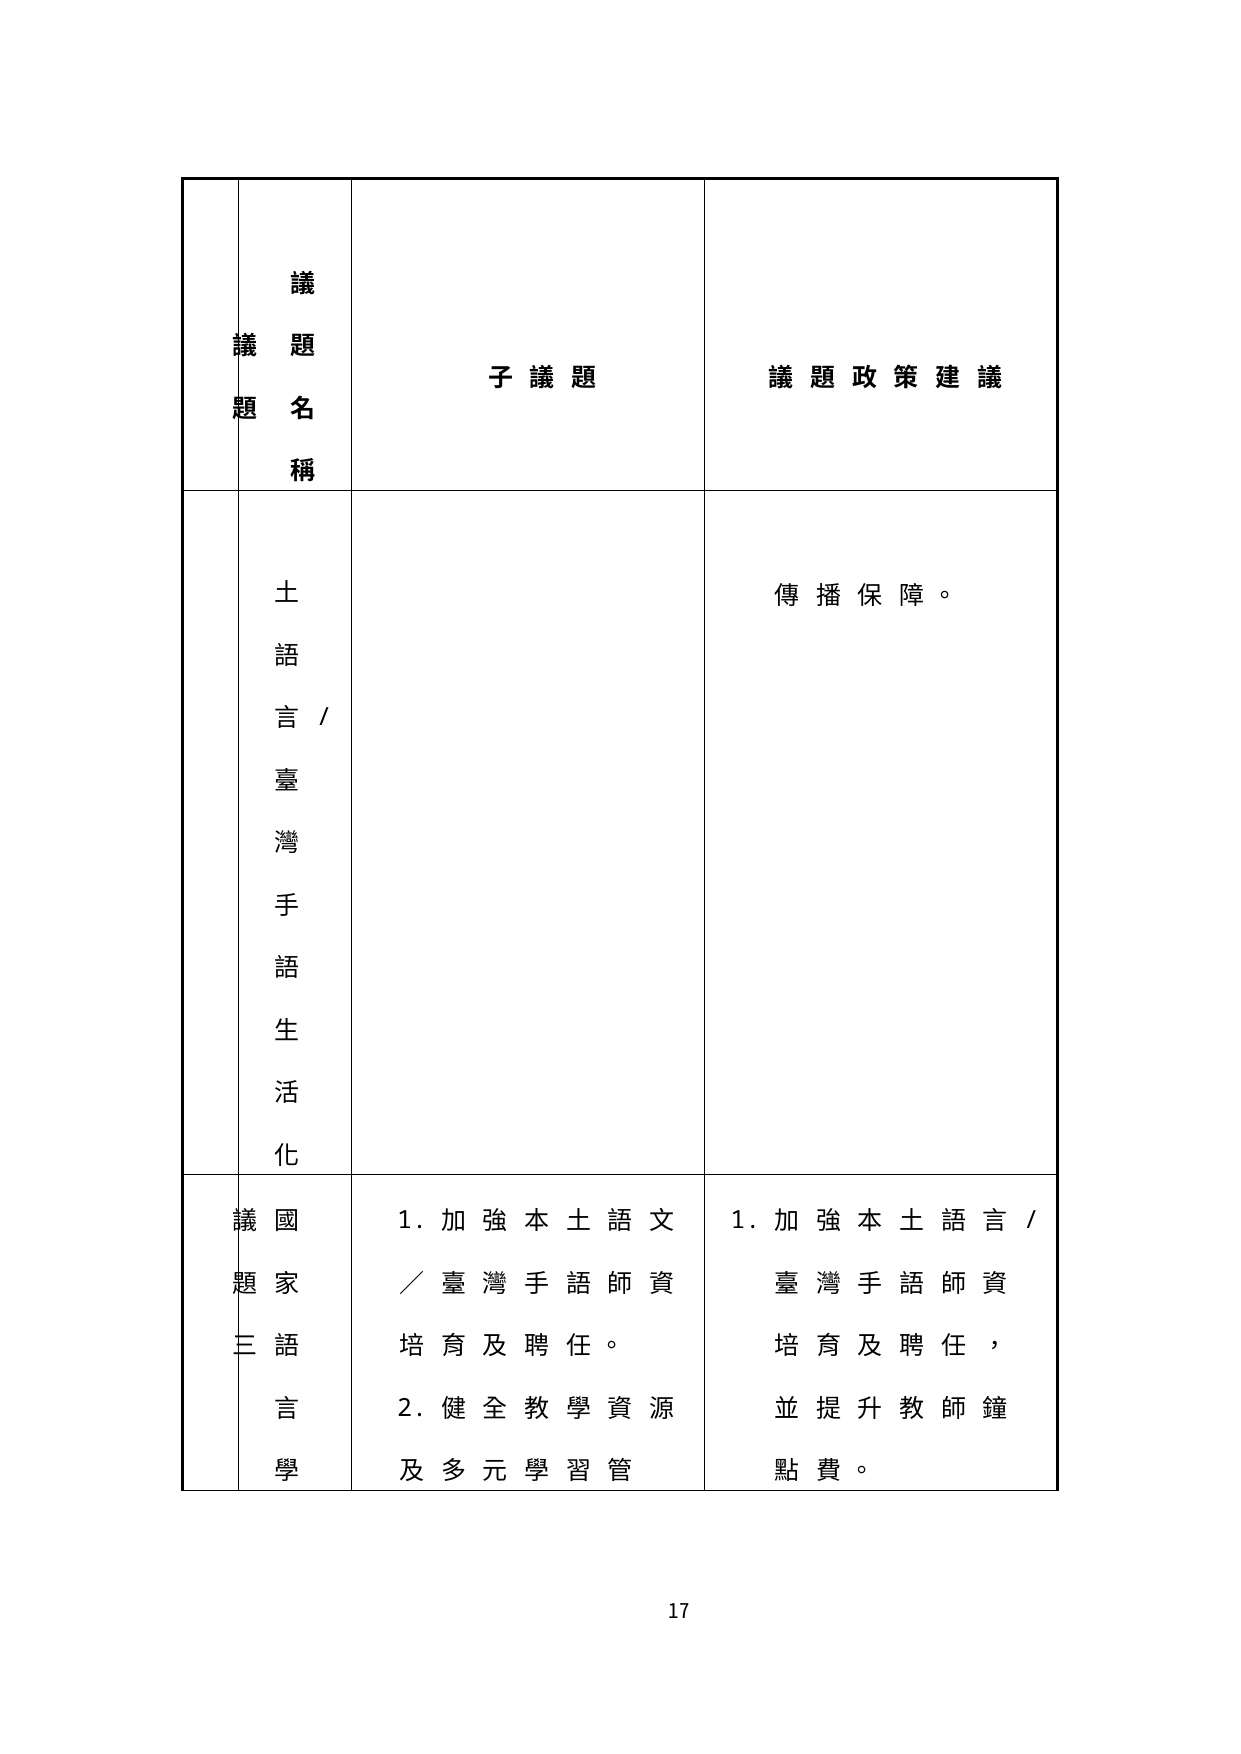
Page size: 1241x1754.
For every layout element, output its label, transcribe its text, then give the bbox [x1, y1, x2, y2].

table_cell [352, 491, 704, 1174]
table_cell 傳播保障。 [705, 491, 1056, 1174]
table_cell 1.加強本土語文／臺灣手語師資培育及聘任。 2.健全教學資源及多元學習管 [352, 1175, 704, 1490]
table_cell 國家語言生活化：落實本土語言/臺灣手語生活化 [239, 491, 351, 1174]
table_cell 議題二 [184, 491, 238, 1174]
table_cell 議題三 [184, 1175, 238, 1490]
table_header 子議題 [352, 180, 704, 490]
table_cell 國家語言學習力：建構本土語言/臺灣手語友善學習環境 [239, 1175, 351, 1490]
table_header 議題政策建議 [705, 180, 1056, 490]
table_header 議題 名稱 [239, 180, 351, 490]
table_header 議題 [184, 180, 238, 490]
table_cell 1.加強本土語言/臺灣手語師資培育及聘任，並提升教師鐘點費。 [705, 1175, 1056, 1490]
